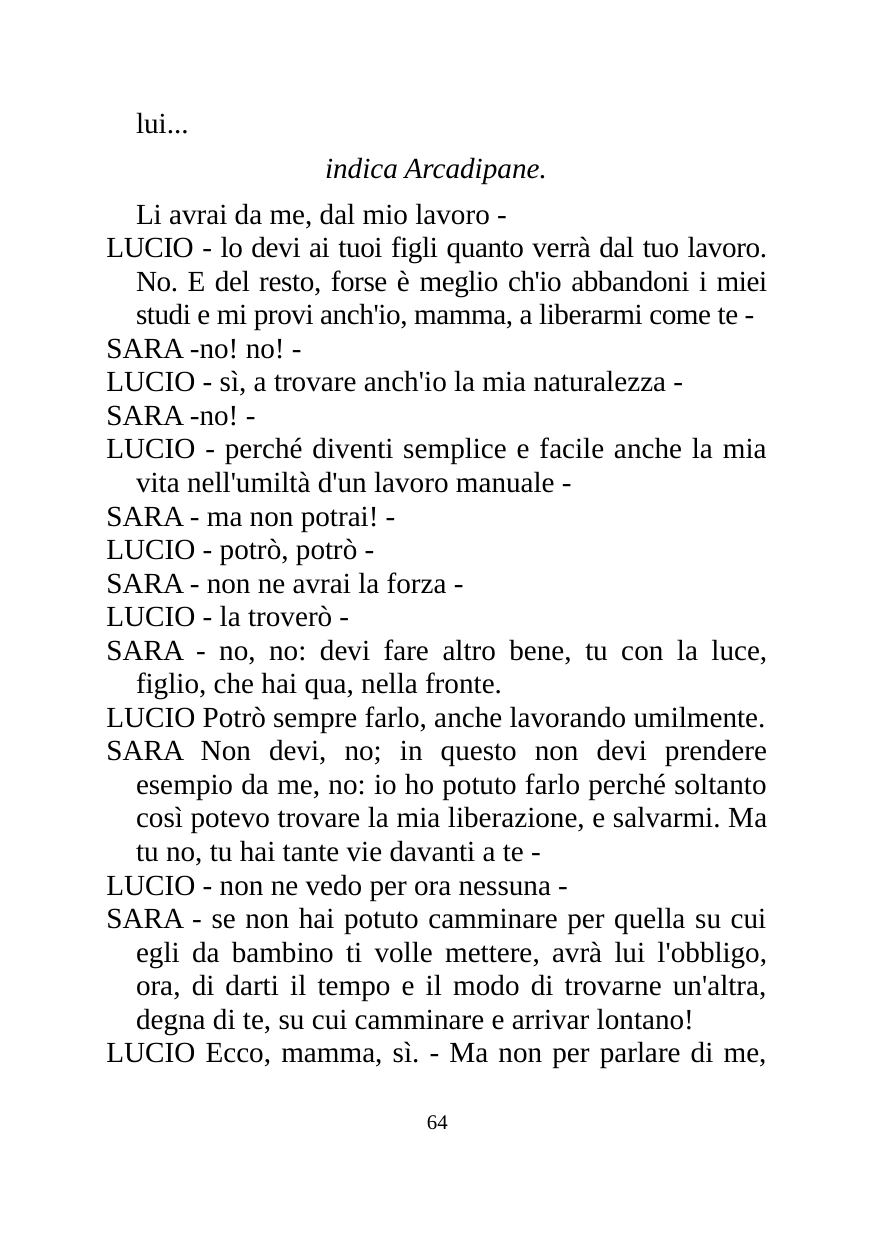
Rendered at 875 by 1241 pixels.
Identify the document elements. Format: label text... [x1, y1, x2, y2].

text LUCIO - perché diventi semplice e facile anche la mia vita nell'umiltà d'un lavoro manuale - [106, 432, 768, 499]
text SARA - no, no: devi fare altro bene, tu con la luce, figlio, che hai qua, nella fronte. [106, 633, 768, 700]
text SARA Non devi, no; in questo non devi prendere esempio da me, no: io ho potuto farlo perché soltanto così potevo trovare la mia liberazione, e salvarmi. Ma tu no, tu hai tante vie davanti a te - [106, 733, 768, 868]
text LUCIO - la troverò - [106, 599, 768, 633]
text Li avrai da me, dal mio lavoro - [136, 197, 768, 230]
text SARA - se non hai potuto camminare per quella su cui egli da bambino ti volle mettere, avrà lui l'obbligo, ora, di darti il tempo e il modo di trovarne un'altra, degna di te, su cui camminare e arrivar lontano! [106, 901, 768, 1035]
text LUCIO - non ne vedo per ora nessuna - [106, 868, 768, 901]
text LUCIO - sì, a trovare anch'io la mia naturalezza - [106, 364, 768, 398]
text LUCIO - potrò, potrò - [106, 532, 768, 566]
text SARA -no! no! - [106, 331, 768, 364]
text SARA - non ne avrai la forza - [106, 566, 768, 599]
text LUCIO Potrò sempre farlo, anche lavorando umilmente. [106, 700, 768, 733]
text LUCIO - lo devi ai tuoi figli quanto verrà dal tuo lavoro. No. E del resto, forse è meglio ch'io abbandoni i miei studi e mi provi anch'io, mamma, a liberarmi come te - [106, 230, 768, 331]
text SARA -no! - [106, 398, 768, 432]
text lui... [106, 106, 768, 140]
text indica Arcadipane. [106, 152, 768, 185]
text SARA - ma non potrai! - [106, 499, 768, 532]
text LUCIO Ecco, mamma, sì. - Ma non per parlare di me, [106, 1035, 768, 1069]
